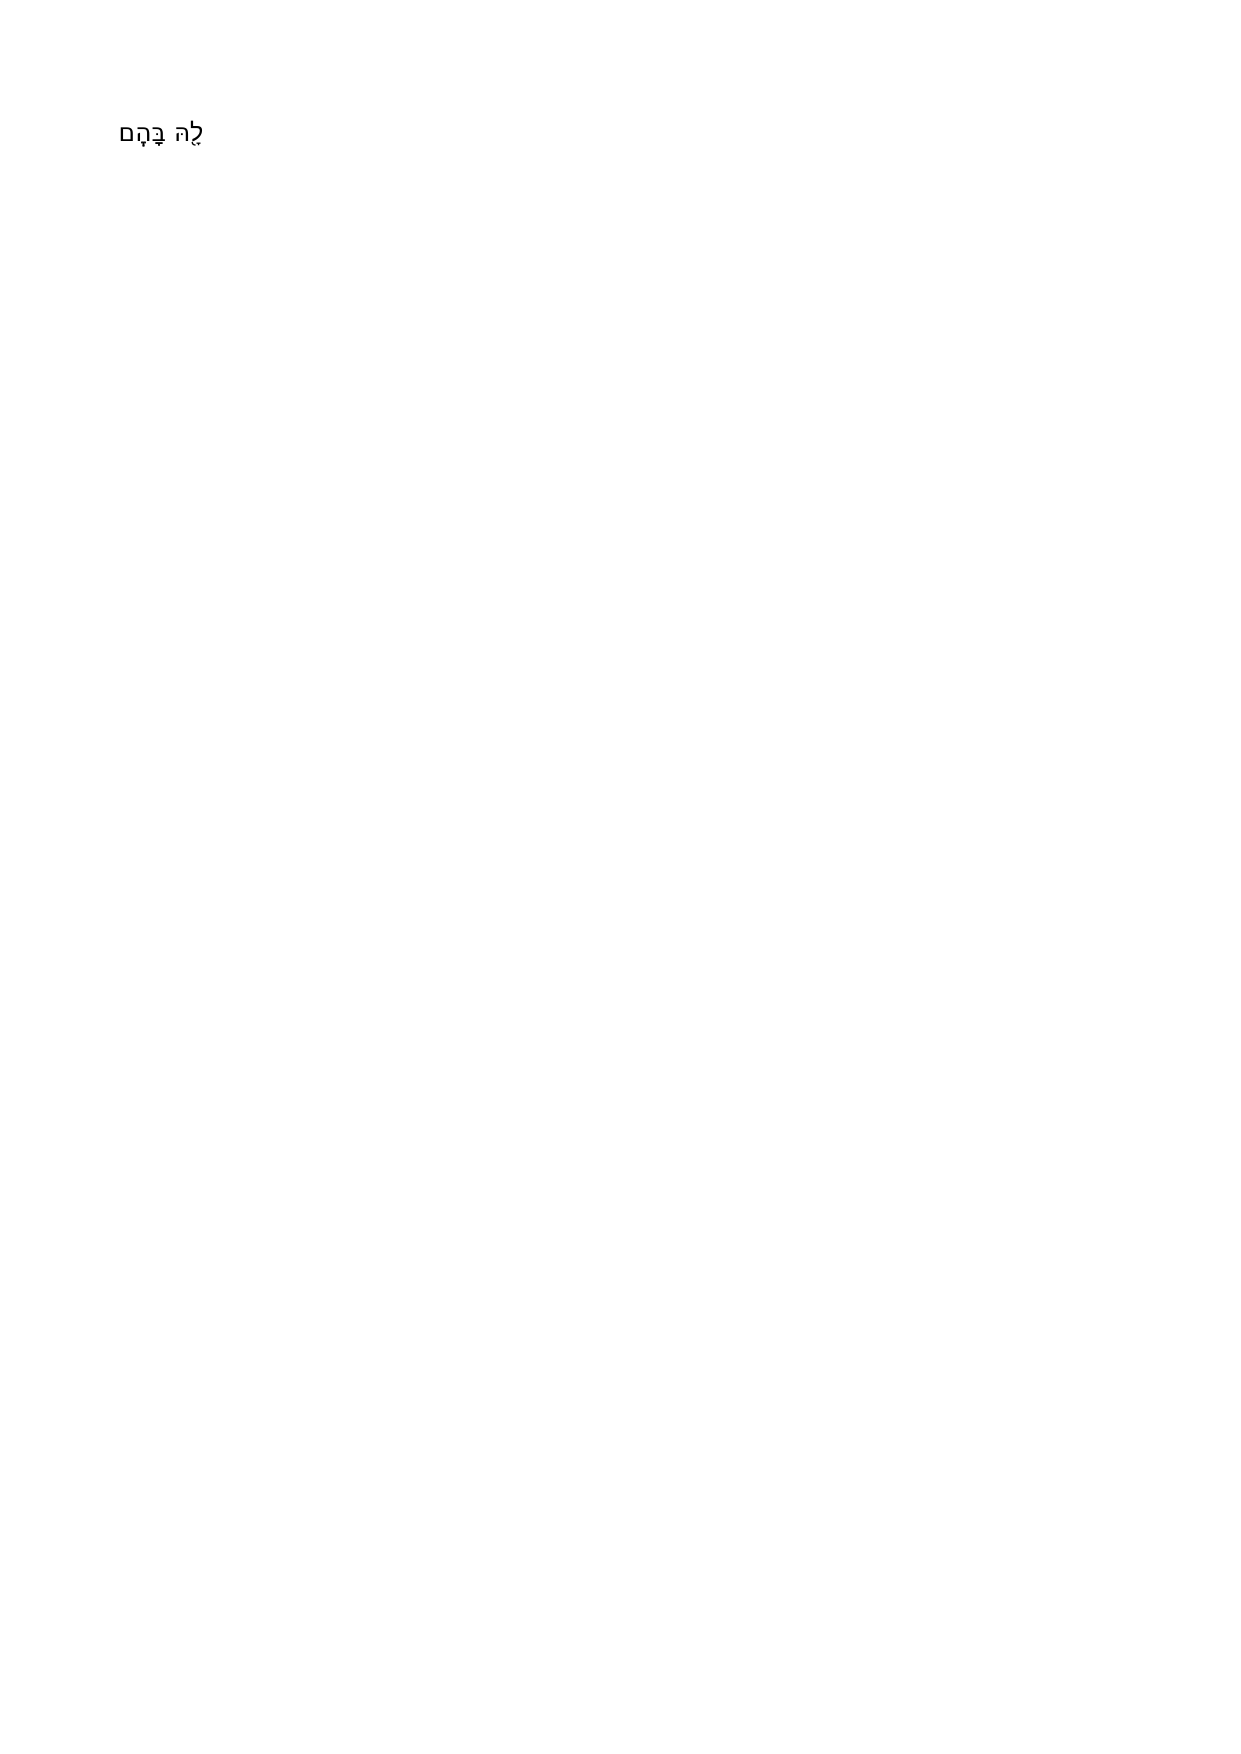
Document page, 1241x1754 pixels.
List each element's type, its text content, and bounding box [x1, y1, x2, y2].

text לָ֖הּ בָּהֶֽם [118, 118, 1122, 147]
